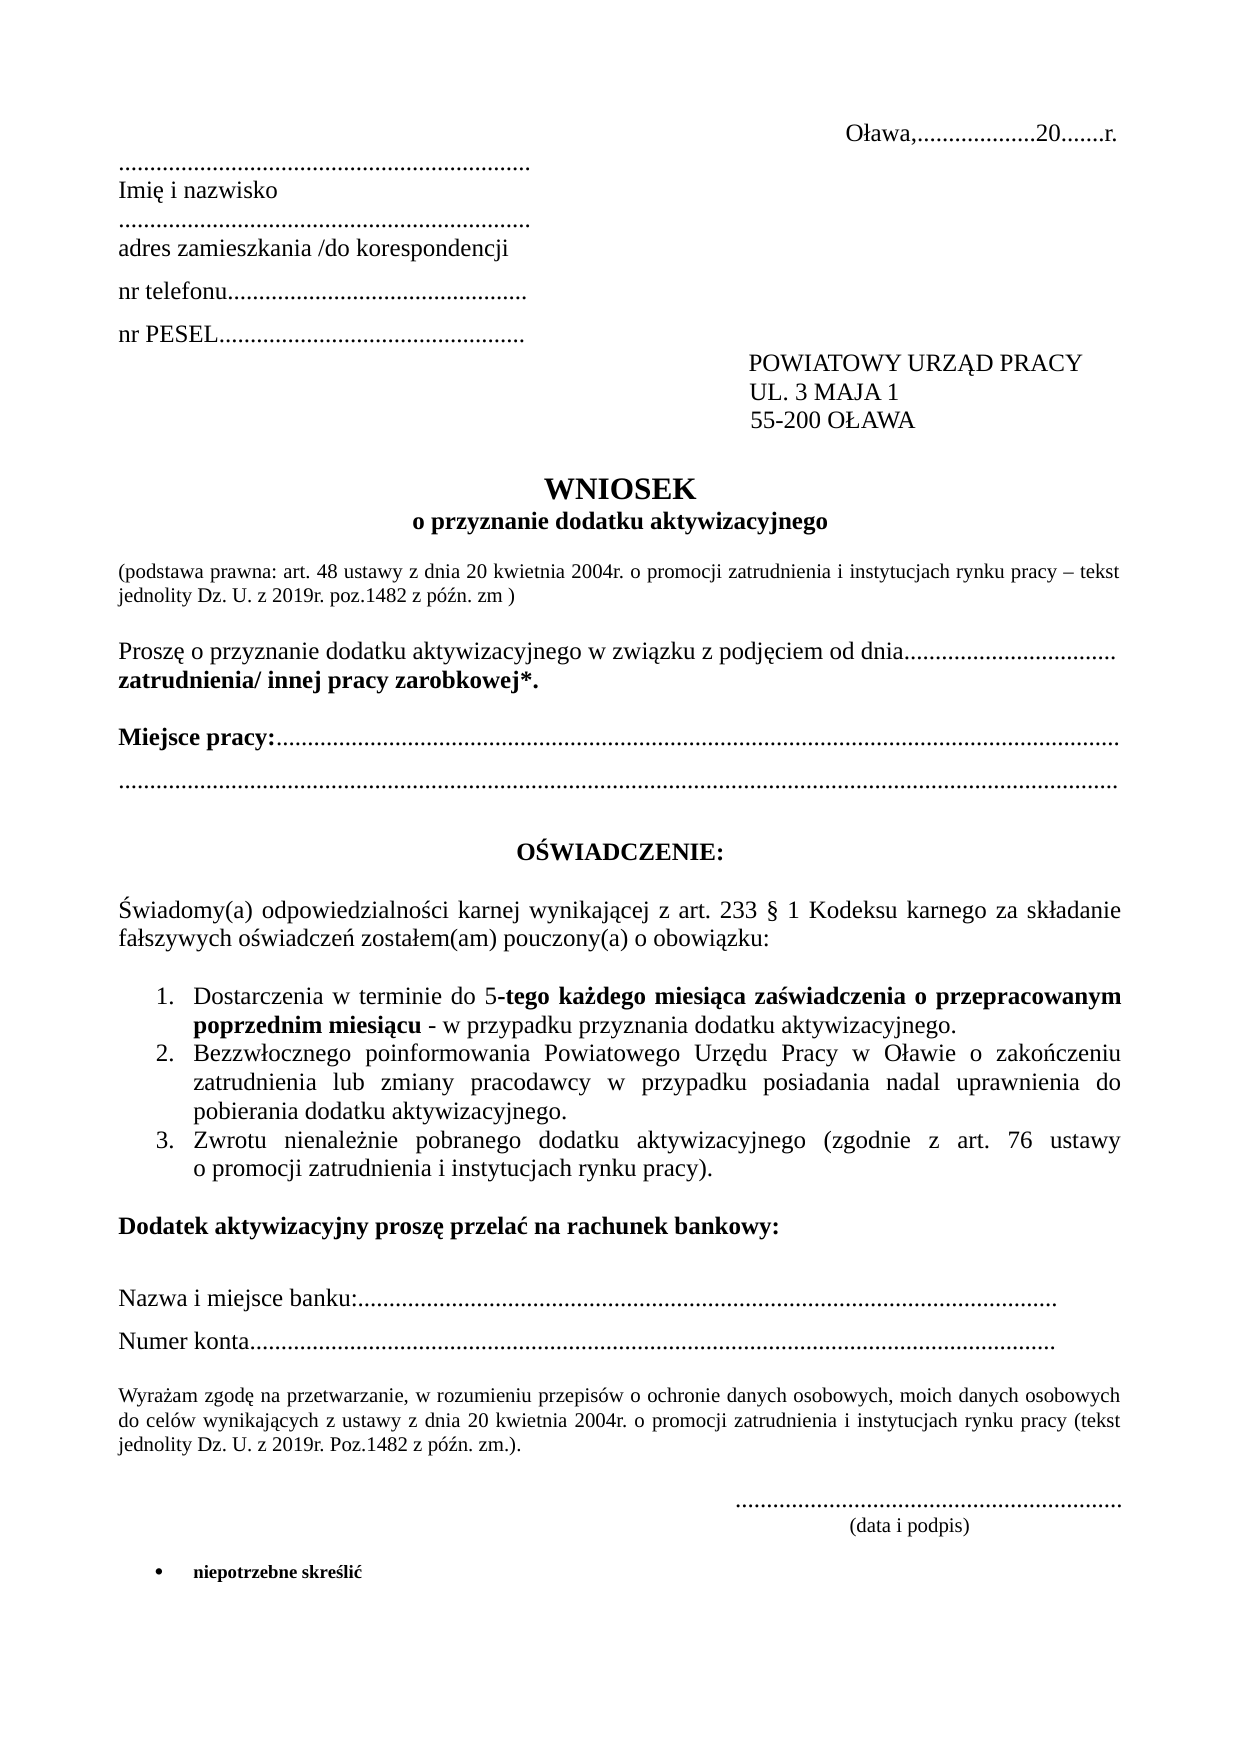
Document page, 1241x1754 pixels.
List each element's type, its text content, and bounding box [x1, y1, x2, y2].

text Wyrażam zgodę na przetwarzanie, w rozumieniu przepisów o ochronie danych osobowych, moich danych osobowych do celów wynikających z ustawy z dnia 20 kwietnia 2004r. o promocji zatrudnienia i instytucjach rynku pracy (tekst jednolity Dz. U. z 2019r. Poz.1482 z późn. zm.). [118, 1383, 1122, 1456]
text ................................................................................................................................................................ [118, 765, 1122, 794]
text Numer konta................................................................................................................................. [118, 1326, 1122, 1355]
text Imię i nazwisko [118, 176, 1122, 204]
text Miejsce pracy:....................................................................................................................................... [118, 722, 1122, 751]
text WNIOSEK [118, 470, 1122, 506]
text OŚWIADCZENIE: [118, 837, 1122, 866]
text Dodatek aktywizacyjny proszę przelać na rachunek bankowy: [118, 1211, 1122, 1240]
list Bezzwłocznego poinformowania Powiatowego Urzędu Pracy w Oławie o zakończeniu zatrudnienia lub zmiany pracodawcy w przypadku posiadania nadal uprawnienia do pobierania dodatku aktywizacyjnego. [156, 1038, 1122, 1125]
text 55-200 OŁAWA [118, 406, 1122, 434]
text nr PESEL................................................. [118, 319, 1122, 348]
text .................................................................. [118, 204, 1122, 233]
text (podstawa prawna: art. 48 ustawy z dnia 20 kwietnia 2004r. o promocji zatrudnienia i instytucjach rynku pracy – tekst jednolity Dz. U. z 2019r. poz.1482 z późn. zm ) [118, 559, 1122, 607]
list Dostarczenia w terminie do 5-tego każdego miesiąca zaświadczenia o przepracowanym poprzednim miesiącu - w przypadku przyznania dodatku aktywizacyjnego. [156, 981, 1122, 1038]
text nr telefonu................................................ [118, 276, 1122, 305]
text adres zamieszkania /do korespondencji [118, 233, 1122, 262]
text Świadomy(a) odpowiedzialności karnej wynikającej z art. 233 § 1 Kodeksu karnego za składanie fałszywych oświadczeń zostałem(am) pouczony(a) o obowiązku: [118, 895, 1122, 952]
text Oława,...................20.......r. [118, 118, 1122, 147]
list Zwrotu nienależnie pobranego dodatku aktywizacyjnego (zgodnie z art. 76 ustawy o promocji zatrudnienia i instytucjach rynku pracy). [156, 1125, 1122, 1182]
text o przyznanie dodatku aktywizacyjnego [118, 506, 1122, 535]
text POWIATOWY URZĄD PRACY [118, 348, 1122, 377]
list niepotrzebne skreślić [156, 1561, 1122, 1583]
text (data i podpis) [849, 1513, 1122, 1537]
text zatrudnienia/ innej pracy zarobkowej*. [118, 665, 1122, 693]
text UL. 3 MAJA 1 [118, 377, 1122, 406]
text .............................................................. [118, 1484, 1122, 1513]
text Proszę o przyznanie dodatku aktywizacyjnego w związku z podjęciem od dnia.................................. [118, 636, 1122, 665]
text Nazwa i miejsce banku:................................................................................................................ [118, 1283, 1122, 1312]
text .................................................................. [118, 147, 1122, 176]
